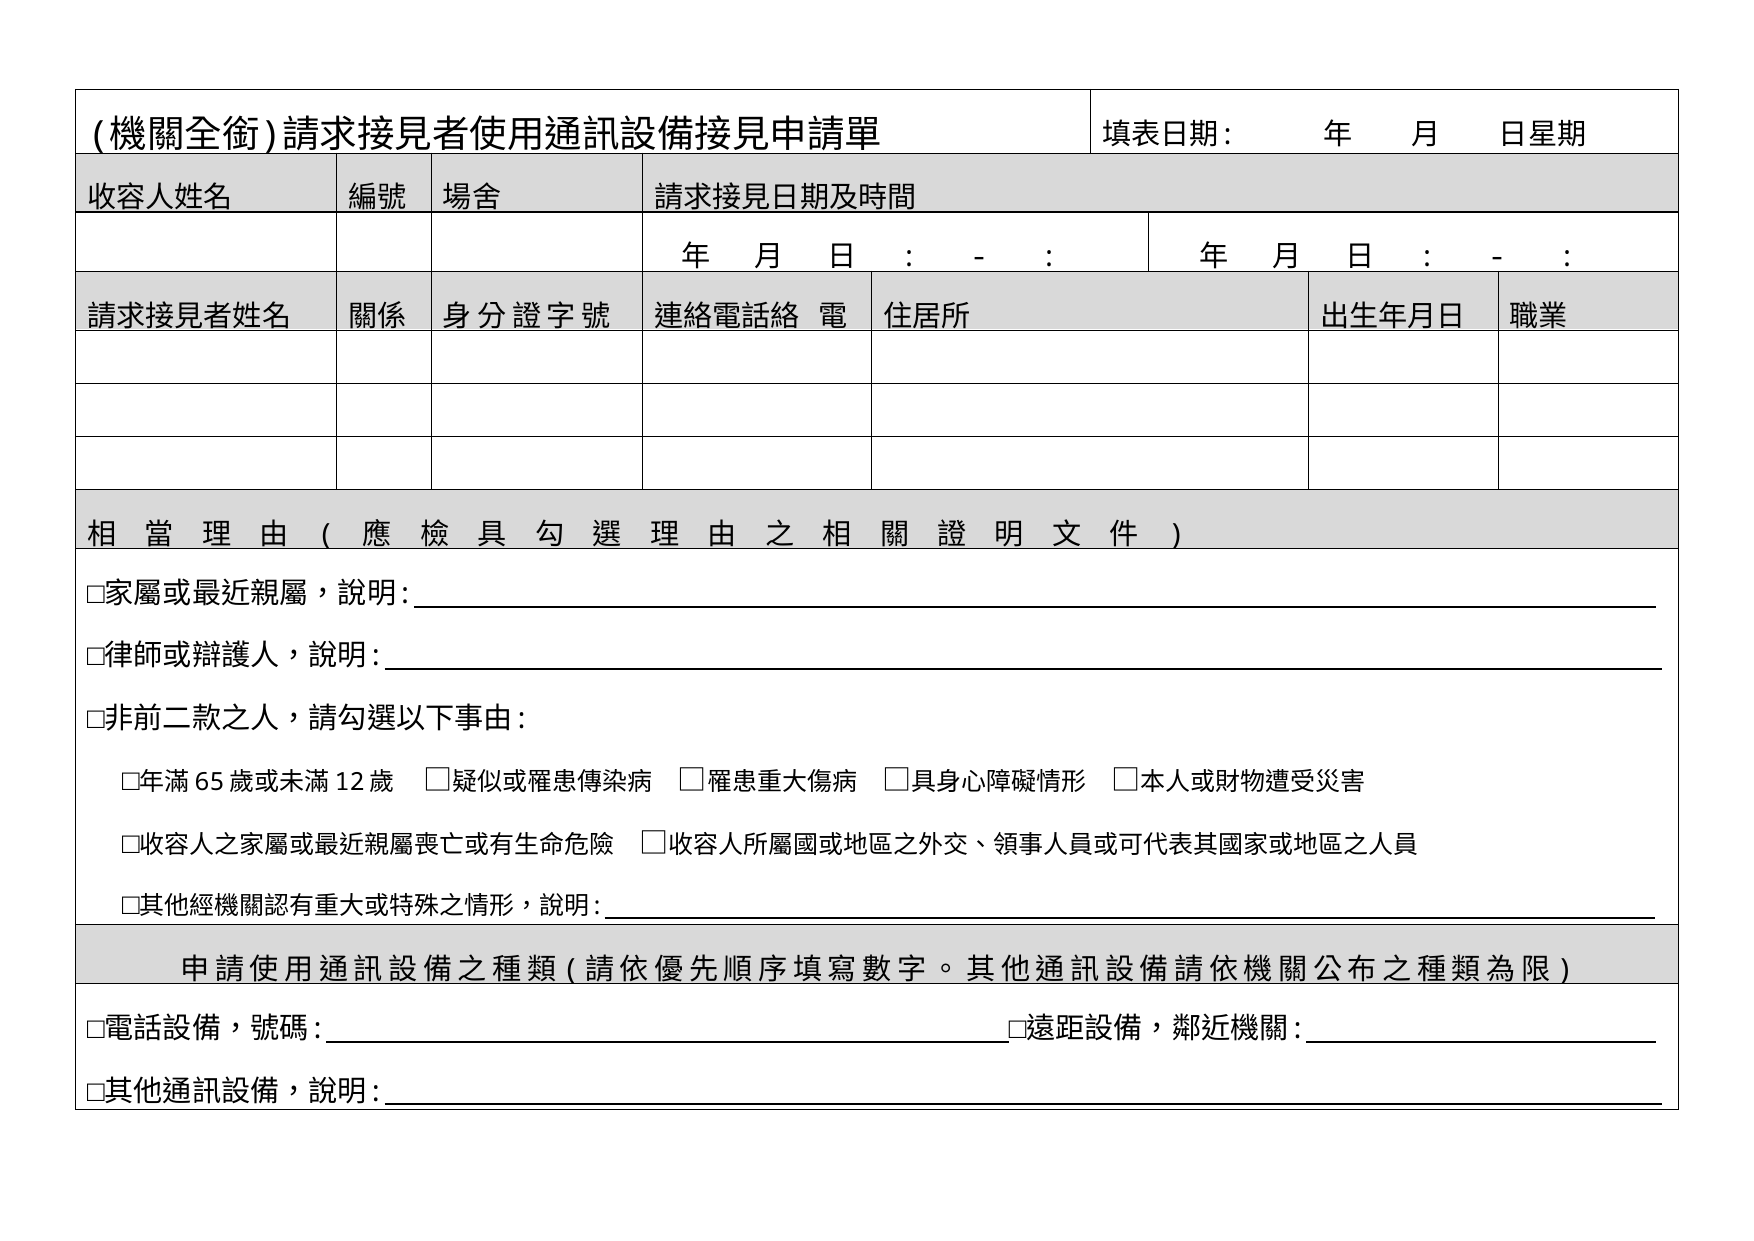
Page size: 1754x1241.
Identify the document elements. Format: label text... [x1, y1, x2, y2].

table_cell [76, 437, 336, 489]
table_cell □家屬或最近親屬，說明: □律師或辯護人，說明: □非前二款之人，請勾選以下事由: □年滿65歲或未滿12歲 □疑似或罹患傳染病 □罹患重大傷病 □具身心障礙情形 □本人或財物遭受災害 □收容人之家屬或最近親屬喪亡或有生命危險 □收容人所屬國或地區之外交、領事人員或可代表其國家或地區之人員 □其他經機關認有重大或特殊之情形，說明: [76, 549, 1678, 924]
table_cell 相當理由(應檢具勾選理由之相關證明文件) [76, 490, 1678, 548]
table_cell [872, 384, 1308, 436]
table_header 填表日期: 年 月 日星期 [1091, 90, 1678, 152]
table_cell 編號 [337, 154, 431, 211]
table_cell □電話設備，號碼: □遠距設備，鄰近機關: □其他通訊設備，說明: [76, 984, 1678, 1109]
table_cell 身分證字號 [432, 272, 642, 329]
table_cell 請求接見者姓名 [76, 272, 336, 329]
table_cell 申請使用通訊設備之種類(請依優先順序填寫數字。其他通訊設備請依機關公布之種類為限) [76, 925, 1678, 983]
table_cell 請求接見日期及時間 [643, 154, 1678, 211]
table_cell [337, 437, 431, 489]
table_cell 連絡電話絡電話 [643, 272, 871, 329]
table_cell [337, 384, 431, 436]
table_cell 出生年月日 [1309, 272, 1498, 329]
table_cell 、3、 [76, 384, 336, 436]
table_cell [337, 331, 431, 383]
table_cell [432, 331, 642, 383]
table_cell 住居所 [872, 272, 1308, 329]
table_cell [432, 384, 642, 436]
table_cell [1499, 384, 1678, 436]
table_cell [872, 437, 1308, 489]
table_cell [76, 213, 336, 271]
table_cell [1499, 331, 1678, 383]
table_cell 收容人姓名 [76, 154, 336, 211]
table_cell [1309, 437, 1498, 489]
table_cell [76, 331, 336, 383]
table_cell [337, 213, 431, 271]
table_cell [643, 331, 871, 383]
table_cell [432, 437, 642, 489]
table_cell 場舍 [432, 154, 642, 211]
table_cell [643, 437, 871, 489]
table_cell 職業 [1499, 272, 1678, 329]
table_cell 年 月 日 : - : [643, 213, 1148, 271]
table_header (機關全銜)請求接見者使用通訊設備接見申請單 [76, 90, 1090, 152]
table_cell [643, 384, 871, 436]
table_cell [872, 331, 1308, 383]
table_cell [1499, 437, 1678, 489]
table_cell [1309, 331, 1498, 383]
table_cell 年 月 日 : - : [1149, 213, 1678, 271]
table_cell 關係 [337, 272, 431, 329]
table_cell [432, 213, 642, 271]
table_cell [1309, 384, 1498, 436]
